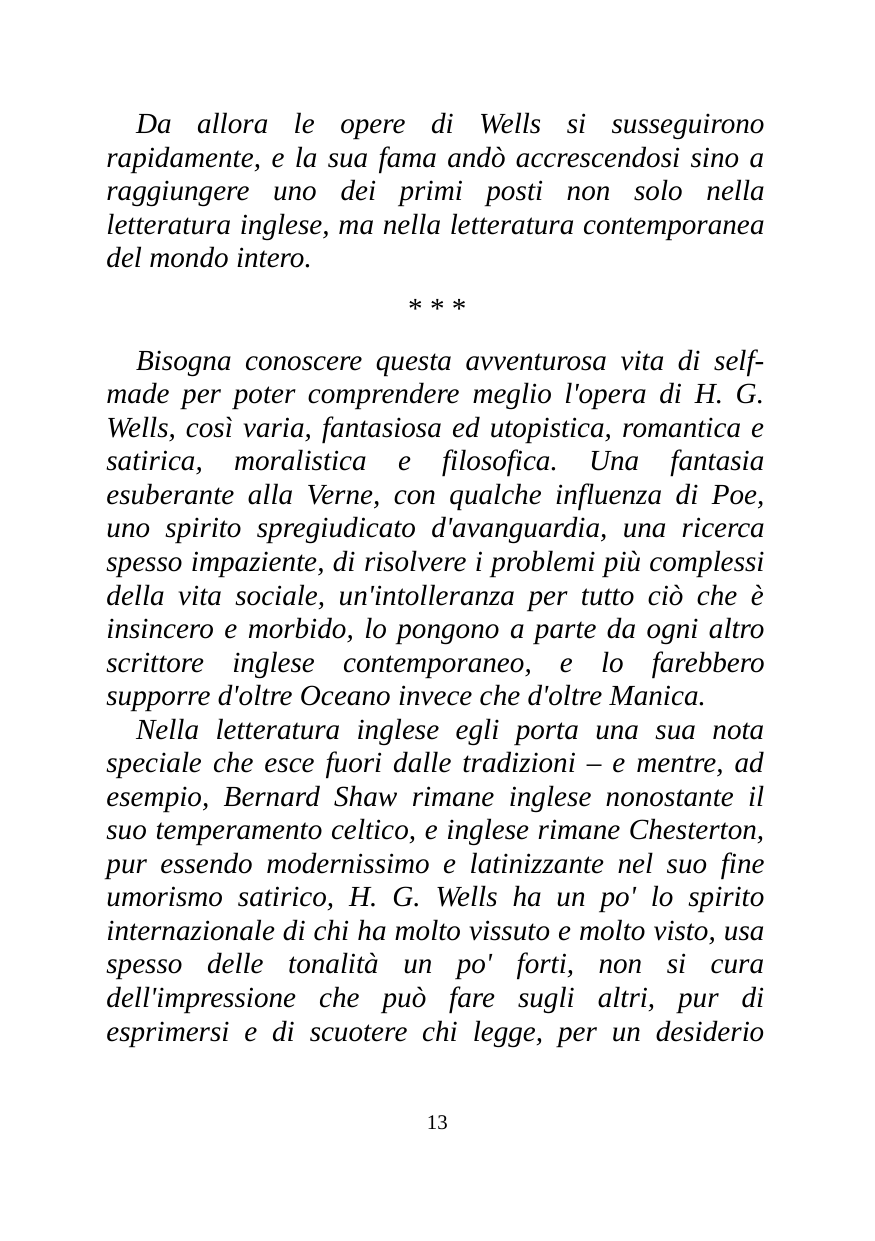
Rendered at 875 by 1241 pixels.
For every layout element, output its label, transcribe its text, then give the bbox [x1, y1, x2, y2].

text Da allora le opere di Wells si susseguirono rapidamente, e la sua fama andò accrescendosi sino a raggiungere uno dei primi posti non solo nella letteratura inglese, ma nella letteratura contemporanea del mondo intero. [106, 106, 768, 274]
text Nella letteratura inglese egli porta una sua nota speciale che esce fuori dalle tradizioni – e mentre, ad esempio, Bernard Shaw rimane inglese nonostante il suo temperamento celtico, e inglese rimane Chesterton, pur essendo modernissimo e latinizzante nel suo fine umorismo satirico, H. G. Wells ha un po' lo spirito internazionale di chi ha molto vissuto e molto visto, usa spesso delle tonalità un po' forti, non si cura dell'impressione che può fare sugli altri, pur di esprimersi e di scuotere chi legge, per un desiderio [106, 712, 768, 1047]
text * * * [106, 292, 768, 325]
text Bisogna conoscere questa avventurosa vita di self-made per poter comprendere meglio l'opera di H. G. Wells, così varia, fantasiosa ed utopistica, romantica e satirica, moralistica e filosofica. Una fantasia esuberante alla Verne, con qualche influenza di Poe, uno spirito spregiudicato d'avanguardia, una ricerca spesso impaziente, di risolvere i problemi più complessi della vita sociale, un'intolleranza per tutto ciò che è insincero e morbido, lo pongono a parte da ogni altro scrittore inglese contemporaneo, e lo farebbero supporre d'oltre Oceano invece che d'oltre Manica. [106, 343, 768, 712]
